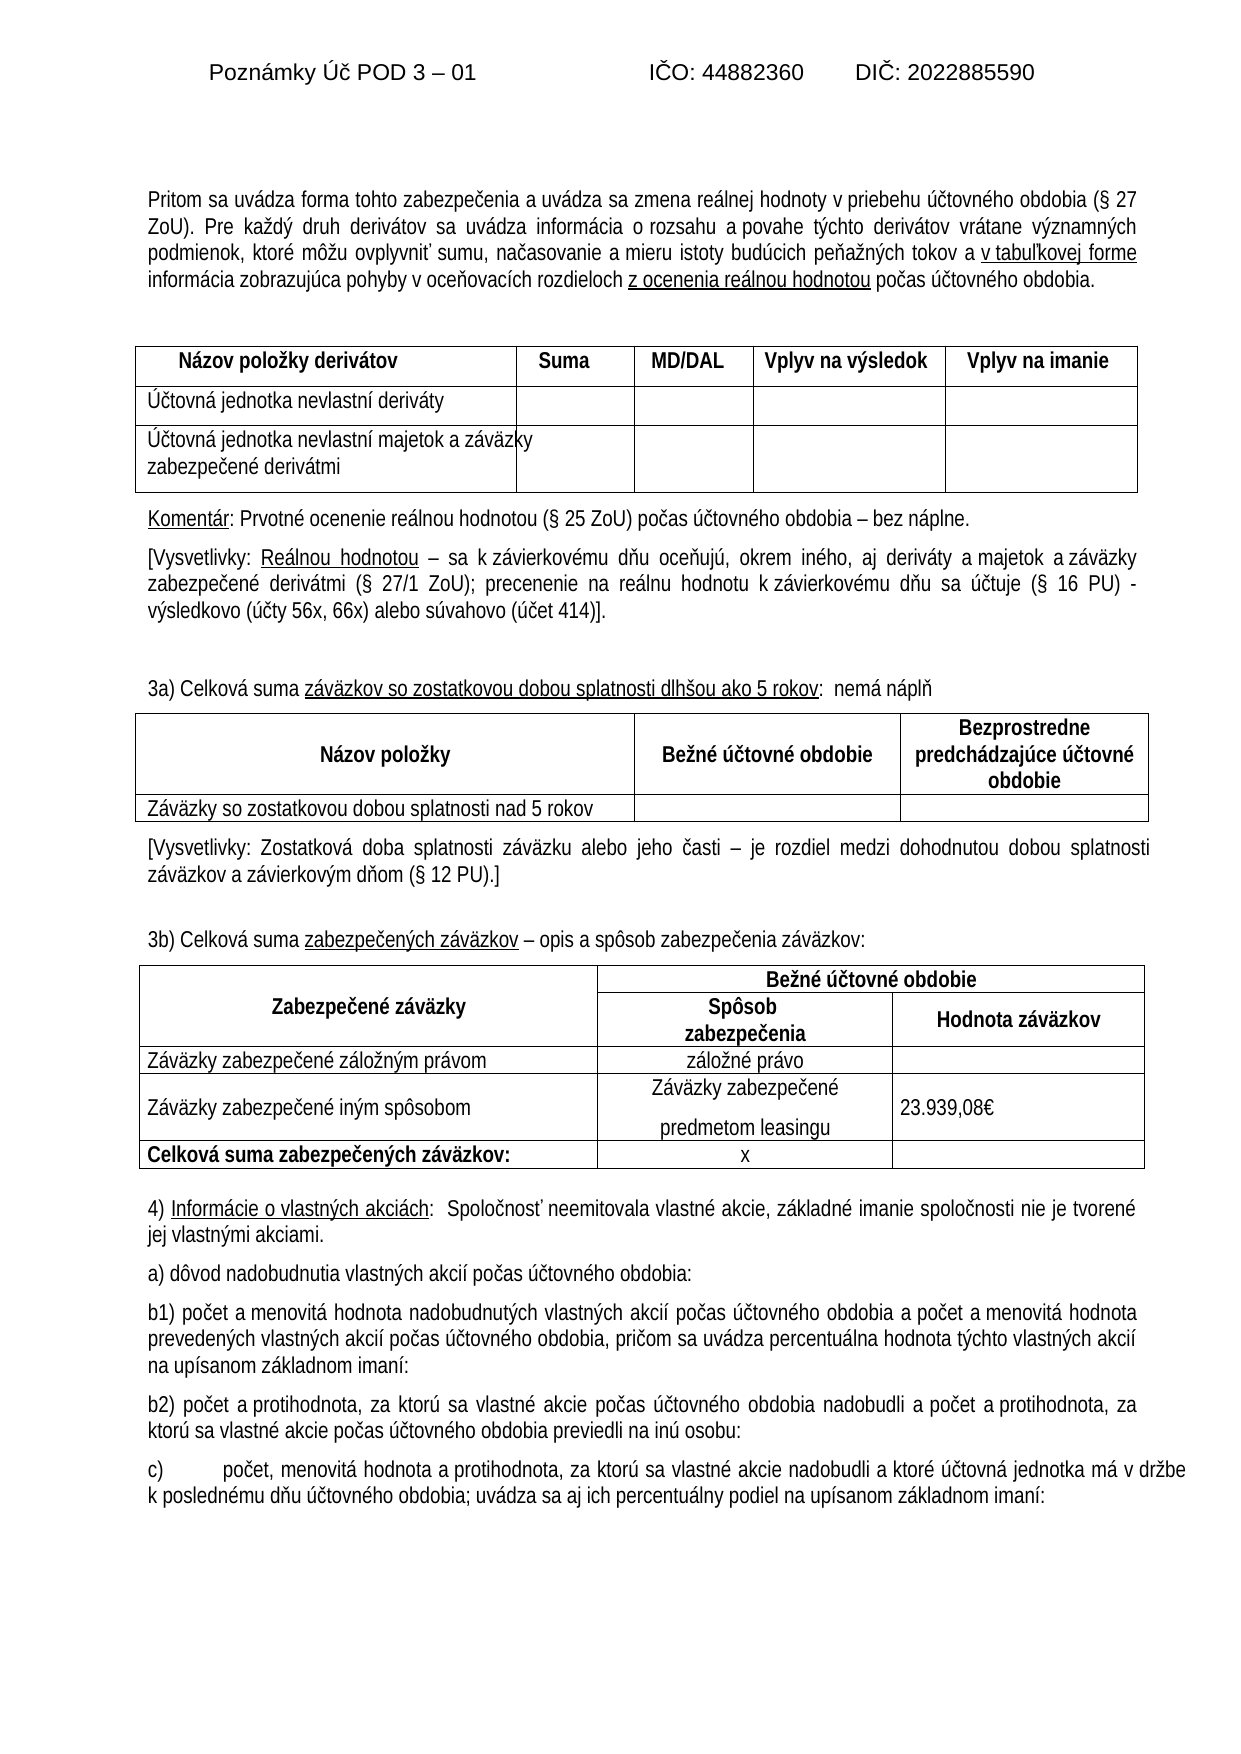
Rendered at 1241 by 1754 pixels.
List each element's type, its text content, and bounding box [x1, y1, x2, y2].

table_cell [893, 1141, 1144, 1168]
table_header Názov položky [136, 714, 634, 793]
table_cell Záväzky zabezpečené predmetom leasingu [598, 1074, 892, 1140]
table_cell [635, 795, 900, 821]
table_cell Záväzky so zostatkovou dobou splatnosti nad 5 rokov [136, 795, 634, 821]
table_cell Hodnota záväzkov [893, 993, 1144, 1046]
text 4) Informácie o vlastných akciách: Spoločnosť neemitovala vlastné akcie, základné imanie spoločnosti nie je tvorené jej vlastnými akciami. [148, 1195, 1137, 1248]
table_header Bezprostredne predchádzajúce účtovné obdobie [901, 714, 1148, 793]
table_header MD/DAL [635, 347, 753, 386]
table_header Vplyv na výsledok [754, 347, 945, 386]
list počet, menovitá hodnota a protihodnota, za ktorú sa vlastné akcie nadobudli a ktoré účtovná jednotka má v držbe k poslednému dňu účtovného obdobia; uvádza sa aj ich percentuálny podiel na upísanom základnom imaní: [148, 1456, 1186, 1508]
text [Vysvetlivky: Reálnou hodnotou – sa k závierkovému dňu oceňujú, okrem iného, aj deriváty a majetok a záväzky zabezpečené derivátmi (§ 27/1 ZoU); precenenie na reálnu hodnotu k závierkovému dňu sa účtuje (§ 16 PU) - výsledkovo (účty 56x, 66x) alebo súvahovo (účet 414)]. [148, 544, 1137, 623]
table_cell záložné právo [598, 1047, 892, 1073]
text b1) počet a menovitá hodnota nadobudnutých vlastných akcií počas účtovného obdobia a počet a menovitá hodnota prevedených vlastných akcií počas účtovného obdobia, pričom sa uvádza percentuálna hodnota týchto vlastných akcií na upísanom základnom imaní: [148, 1299, 1137, 1378]
text a) dôvod nadobudnutia vlastných akcií počas účtovného obdobia: [148, 1260, 1137, 1287]
table_cell x [598, 1141, 892, 1168]
table_cell [946, 387, 1137, 425]
table_cell [635, 387, 753, 425]
table_header Názov položky derivátov [136, 347, 516, 386]
table_cell Spôsob zabezpečenia [598, 993, 892, 1046]
table_cell [754, 426, 945, 492]
table_cell [517, 426, 634, 492]
table_cell Celková suma zabezpečených záväzkov: [140, 1141, 597, 1168]
table_cell 23.939,08€ [893, 1074, 1144, 1140]
text 3a) Celková suma záväzkov so zostatkovou dobou splatnosti dlhšou ako 5 rokov: nemá náplň [148, 674, 1152, 701]
text 3b) Celková suma zabezpečených záväzkov – opis a spôsob zabezpečenia záväzkov: [148, 926, 1152, 952]
table_cell Účtovná jednotka nevlastní majetok a záväzky zabezpečené derivátmi [136, 426, 516, 492]
table_header Suma [517, 347, 634, 386]
table_header Bežné účtovné obdobie [598, 966, 1144, 992]
text Komentár: Prvotné ocenenie reálnou hodnotou (§ 25 ZoU) počas účtovného obdobia – bez náplne. [148, 505, 1186, 532]
table_cell Záväzky zabezpečené iným spôsobom [140, 1074, 597, 1140]
table_cell [517, 387, 634, 425]
table_cell [946, 426, 1137, 492]
table_cell [901, 795, 1148, 821]
table_cell Účtovná jednotka nevlastní deriváty [136, 387, 516, 425]
table_cell [893, 1047, 1144, 1073]
text Pritom sa uvádza forma tohto zabezpečenia a uvádza sa zmena reálnej hodnoty v priebehu účtovného obdobia (§ 27 ZoU). Pre každý druh derivátov sa uvádza informácia o rozsahu a povahe týchto derivátov vrátane významných podmienok, ktoré môžu ovplyvniť sumu, načasovanie a mieru istoty budúcich peňažných tokov a v tabuľkovej forme informácia zobrazujúca pohyby v oceňovacích rozdieloch z ocenenia reálnou hodnotou počas účtovného obdobia. [148, 186, 1137, 292]
table_header Zabezpečené záväzky [140, 966, 597, 1046]
table_cell Záväzky zabezpečené záložným právom [140, 1047, 597, 1073]
text [Vysvetlivky: Zostatková doba splatnosti záväzku alebo jeho časti – je rozdiel medzi dohodnutou dobou splatnosti záväzkov a závierkovým dňom (§ 12 PU).] [148, 834, 1152, 887]
table_cell [635, 426, 753, 492]
table_header Vplyv na imanie [946, 347, 1137, 386]
table_cell [754, 387, 945, 425]
text b2) počet a protihodnota, za ktorú sa vlastné akcie počas účtovného obdobia nadobudli a počet a protihodnota, za ktorú sa vlastné akcie počas účtovného obdobia previedli na inú osobu: [148, 1391, 1137, 1443]
table_header Bežné účtovné obdobie [635, 714, 900, 793]
